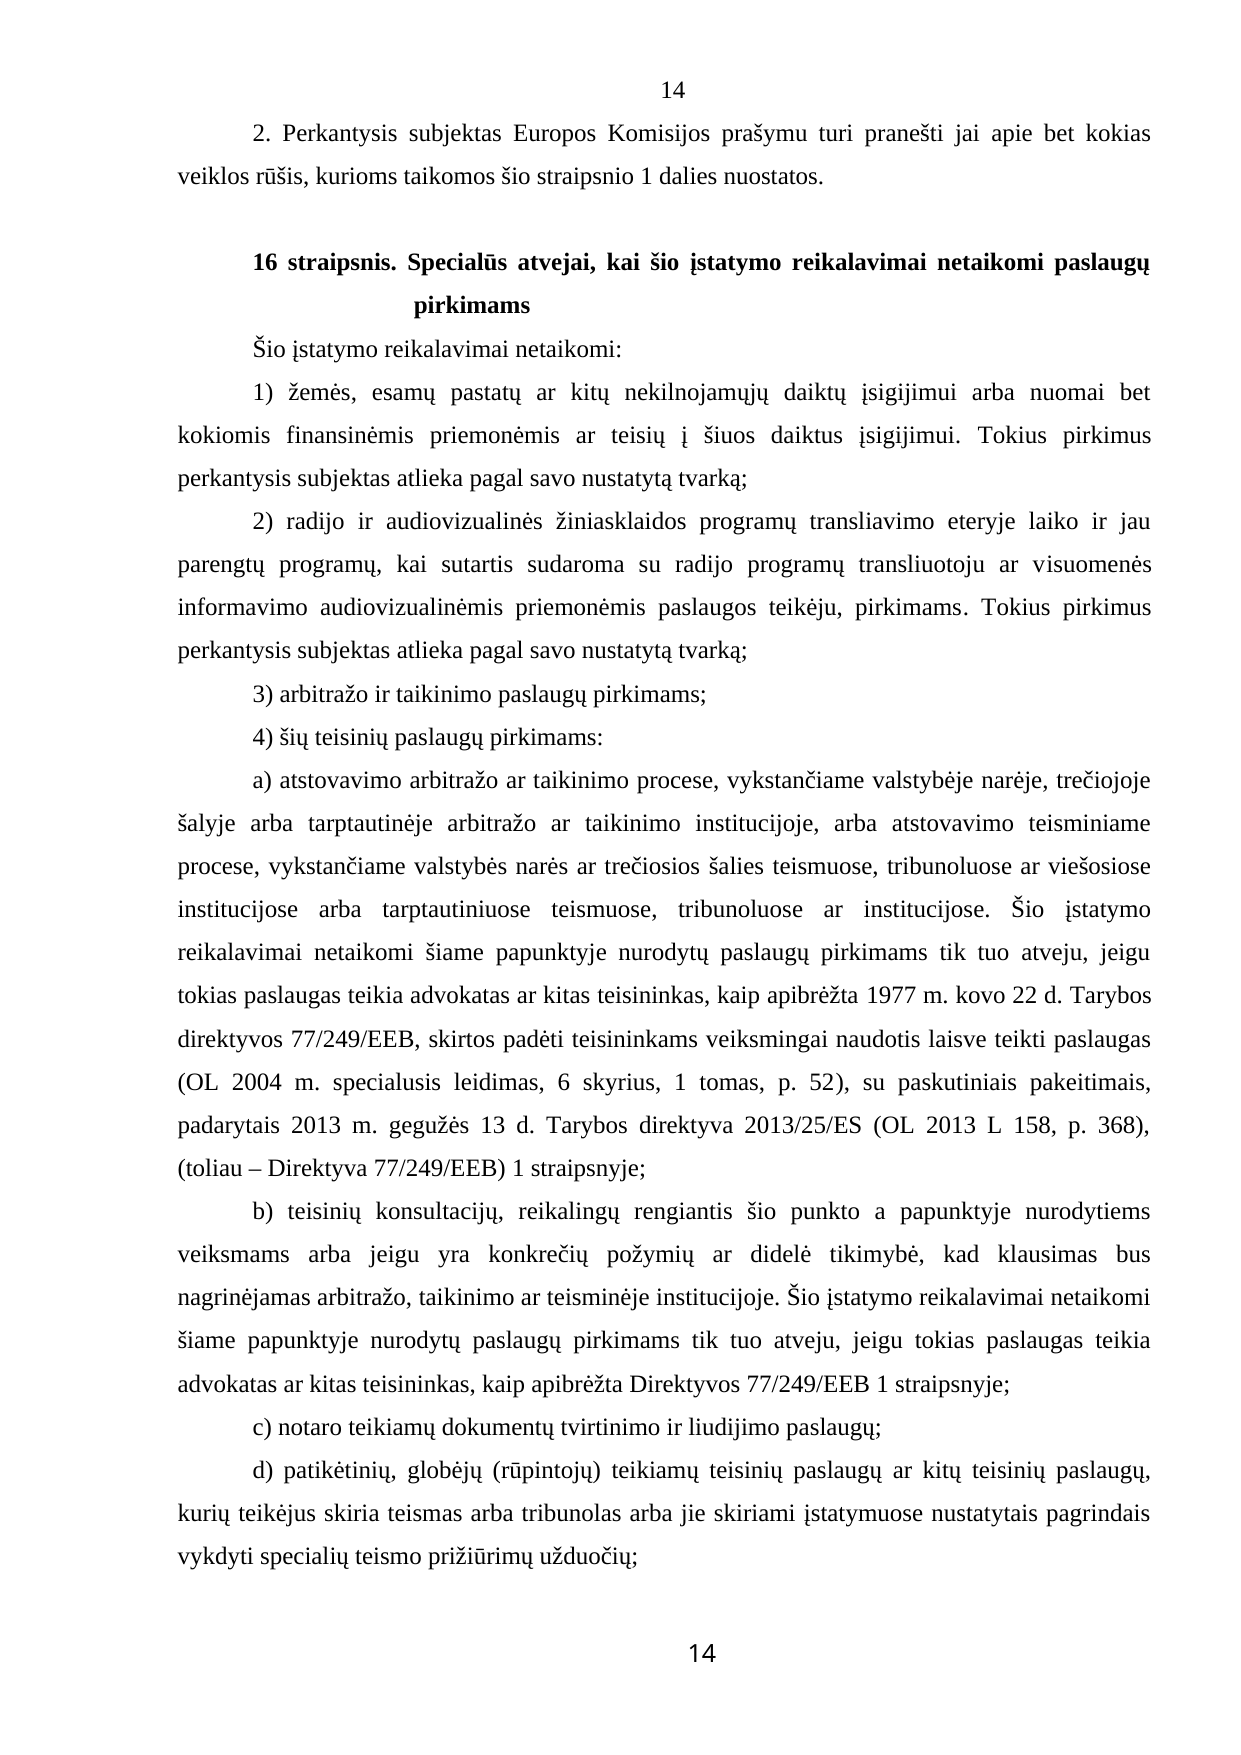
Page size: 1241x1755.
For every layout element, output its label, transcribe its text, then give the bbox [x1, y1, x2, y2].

text Šio įstatymo reikalavimai netaikomi: [177, 334, 1152, 362]
text b) teisinių konsultacijų, reikalingų rengiantis šio punkto a papunktyje nurodytiems veiksmams arba jeigu yra konkrečių požymių ar didelė tikimybė, kad klausimas bus nagrinėjamas arbitražo, taikinimo ar teisminėje institucijoje. Šio įstatymo reikalavimai netaikomi šiame papunktyje nurodytų paslaugų pirkimams tik tuo atveju, jeigu tokias paslaugas teikia advokatas ar kitas teisininkas, kaip apibrėžta Direktyvos 77/249/EEB 1 straipsnyje; [177, 1196, 1152, 1397]
text 1) žemės, esamų pastatų ar kitų nekilnojamųjų daiktų įsigijimui arba nuomai bet kokiomis finansinėmis priemonėmis ar teisių į šiuos daiktus įsigijimui. Tokius pirkimus perkantysis subjektas atlieka pagal savo nustatytą tvarką; [177, 377, 1152, 492]
text 2. Perkantysis subjektas Europos Komisijos prašymu turi pranešti jai apie bet kokias veiklos rūšis, kurioms taikomos šio straipsnio 1 dalies nuostatos. [177, 118, 1152, 190]
text a) atstovavimo arbitražo ar taikinimo procese, vykstančiame valstybėje narėje, trečiojoje šalyje arba tarptautinėje arbitražo ar taikinimo institucijoje, arba atstovavimo teisminiame procese, vykstančiame valstybės narės ar trečiosios šalies teismuose, tribunoluose ar viešosiose institucijose arba tarptautiniuose teismuose, tribunoluose ar institucijose. Šio įstatymo reikalavimai netaikomi šiame papunktyje nurodytų paslaugų pirkimams tik tuo atveju, jeigu tokias paslaugas teikia advokatas ar kitas teisininkas, kaip apibrėžta 1977 m. kovo 22 d. Tarybos direktyvos 77/249/EEB, skirtos padėti teisininkams veiksmingai naudotis laisve teikti paslaugas (OL 2004 m. specialusis leidimas, 6 skyrius, 1 tomas, p. 52), su paskutiniais pakeitimais, padarytais 2013 m. gegužės 13 d. Tarybos direktyva 2013/25/ES (OL 2013 L 158, p. 368), (toliau – Direktyva 77/249/EEB) 1 straipsnyje; [177, 765, 1152, 1182]
text d) patikėtinių, globėjų (rūpintojų) teikiamų teisinių paslaugų ar kitų teisinių paslaugų, kurių teikėjus skiria teismas arba tribunolas arba jie skiriami įstatymuose nustatytais pagrindais vykdyti specialių teismo prižiūrimų užduočių; [177, 1455, 1152, 1570]
text c) notaro teikiamų dokumentų tvirtinimo ir liudijimo paslaugų; [177, 1412, 1152, 1441]
text 3) arbitražo ir taikinimo paslaugų pirkimams; [177, 679, 1152, 707]
text 16 straipsnis. Specialūs atvejai, kai šio įstatymo reikalavimai netaikomi paslaugų pirkimams [252, 247, 1152, 319]
text 4) šių teisinių paslaugų pirkimams: [177, 722, 1152, 751]
text 2) radijo ir audiovizualinės žiniasklaidos programų transliavimo eteryje laiko ir jau parengtų programų, kai sutartis sudaroma su radijo programų transliuotoju ar visuomenės informavimo audiovizualinėmis priemonėmis paslaugos teikėju, pirkimams. Tokius pirkimus perkantysis subjektas atlieka pagal savo nustatytą tvarką; [177, 506, 1152, 664]
